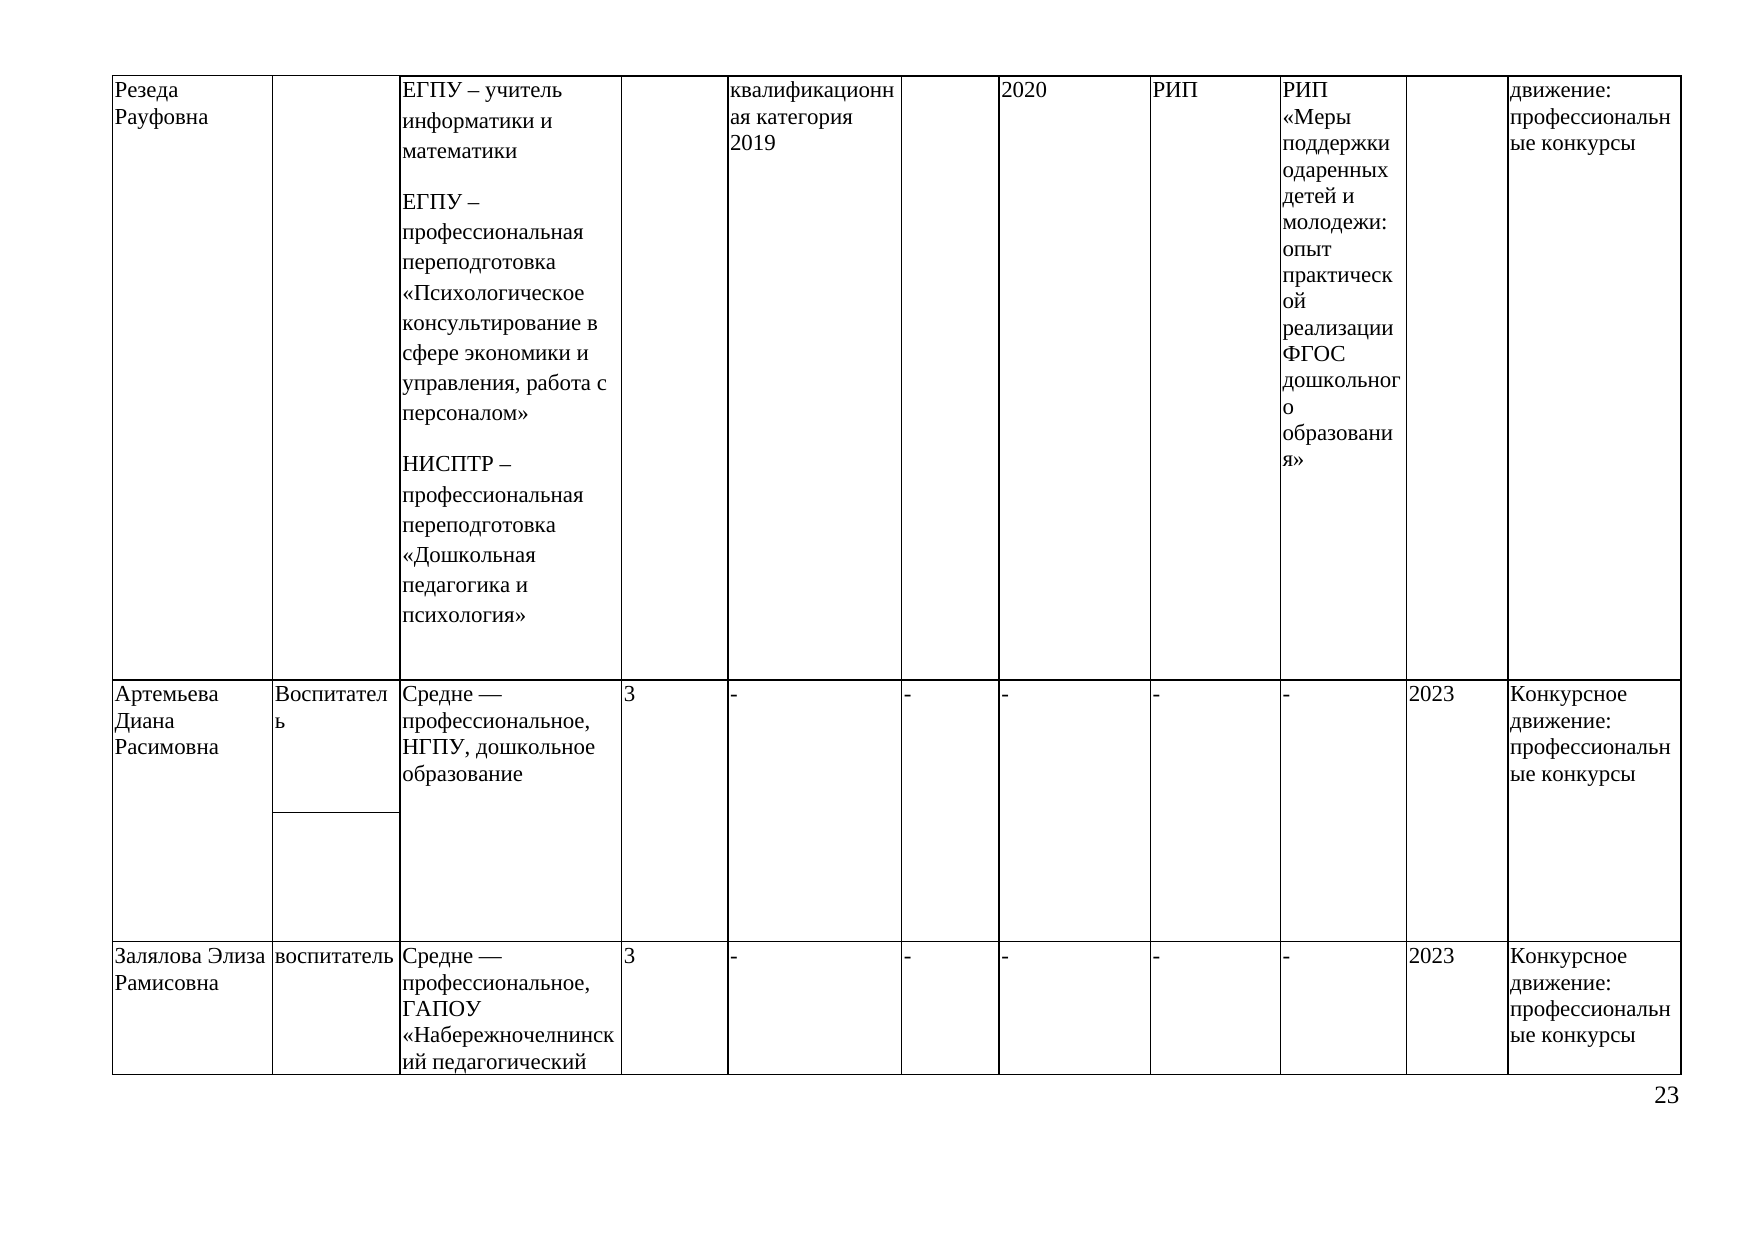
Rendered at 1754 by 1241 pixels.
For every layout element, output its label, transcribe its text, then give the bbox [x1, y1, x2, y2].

table_cell - [1281, 681, 1406, 941]
table_cell Средне — профессиональное, НГПУ, дошкольное образование [401, 681, 621, 941]
table_cell [622, 77, 727, 679]
table_cell 3 [622, 942, 727, 1074]
table_cell - [1151, 942, 1280, 1074]
table_cell - [902, 77, 998, 679]
table_cell - [1000, 942, 1150, 1074]
table_cell - [902, 681, 998, 941]
table_cell - [1281, 942, 1406, 1074]
table_cell квалификационная категория 2019 [729, 77, 901, 679]
table_cell воспитатель [273, 942, 399, 1074]
table_cell - [729, 942, 901, 1074]
table_cell движение: профессиональные конкурсы [1509, 77, 1680, 679]
table_cell Средне — профессиональное, ГАПОУ «Набережночелнинский педагогический [401, 942, 621, 1074]
table_cell Резеда Рауфовна [113, 76, 272, 679]
table_cell ЕГПУ – учитель информатики и математики ЕГПУ – профессиональная переподготовка «Психологическое консультирование в сфере экономики и управления, работа с персоналом» НИСПТР – профессиональная переподготовка «Дошкольная педагогика и психология» [401, 77, 621, 679]
table_cell [273, 76, 399, 679]
table_cell Артемьева Диана Расимовна [113, 681, 272, 941]
table_cell - [902, 942, 998, 1074]
table_cell 2020 [1000, 77, 1150, 679]
table_cell Конкурсное движение: профессиональные конкурсы [1509, 942, 1680, 1074]
table_cell - [1000, 681, 1150, 941]
table_cell 2023 [1407, 681, 1507, 941]
table_cell 2023 [1407, 942, 1507, 1074]
table_cell РИП [1151, 77, 1280, 679]
table_cell - [1151, 681, 1280, 941]
table_cell 3 [622, 681, 727, 941]
table_cell - [729, 681, 901, 941]
table_cell РИП «Меры поддержки одаренных детей и молодежи: опыт практической реализации ФГОС дошкольного образования» [1281, 77, 1406, 679]
table_cell Залялова Элиза Рамисовна [113, 942, 272, 1074]
table_cell [273, 813, 399, 941]
table_cell Воспитатель [273, 681, 399, 812]
table_cell Конкурсное движение: профессиональные конкурсы [1509, 681, 1680, 941]
table_cell [1407, 77, 1507, 679]
